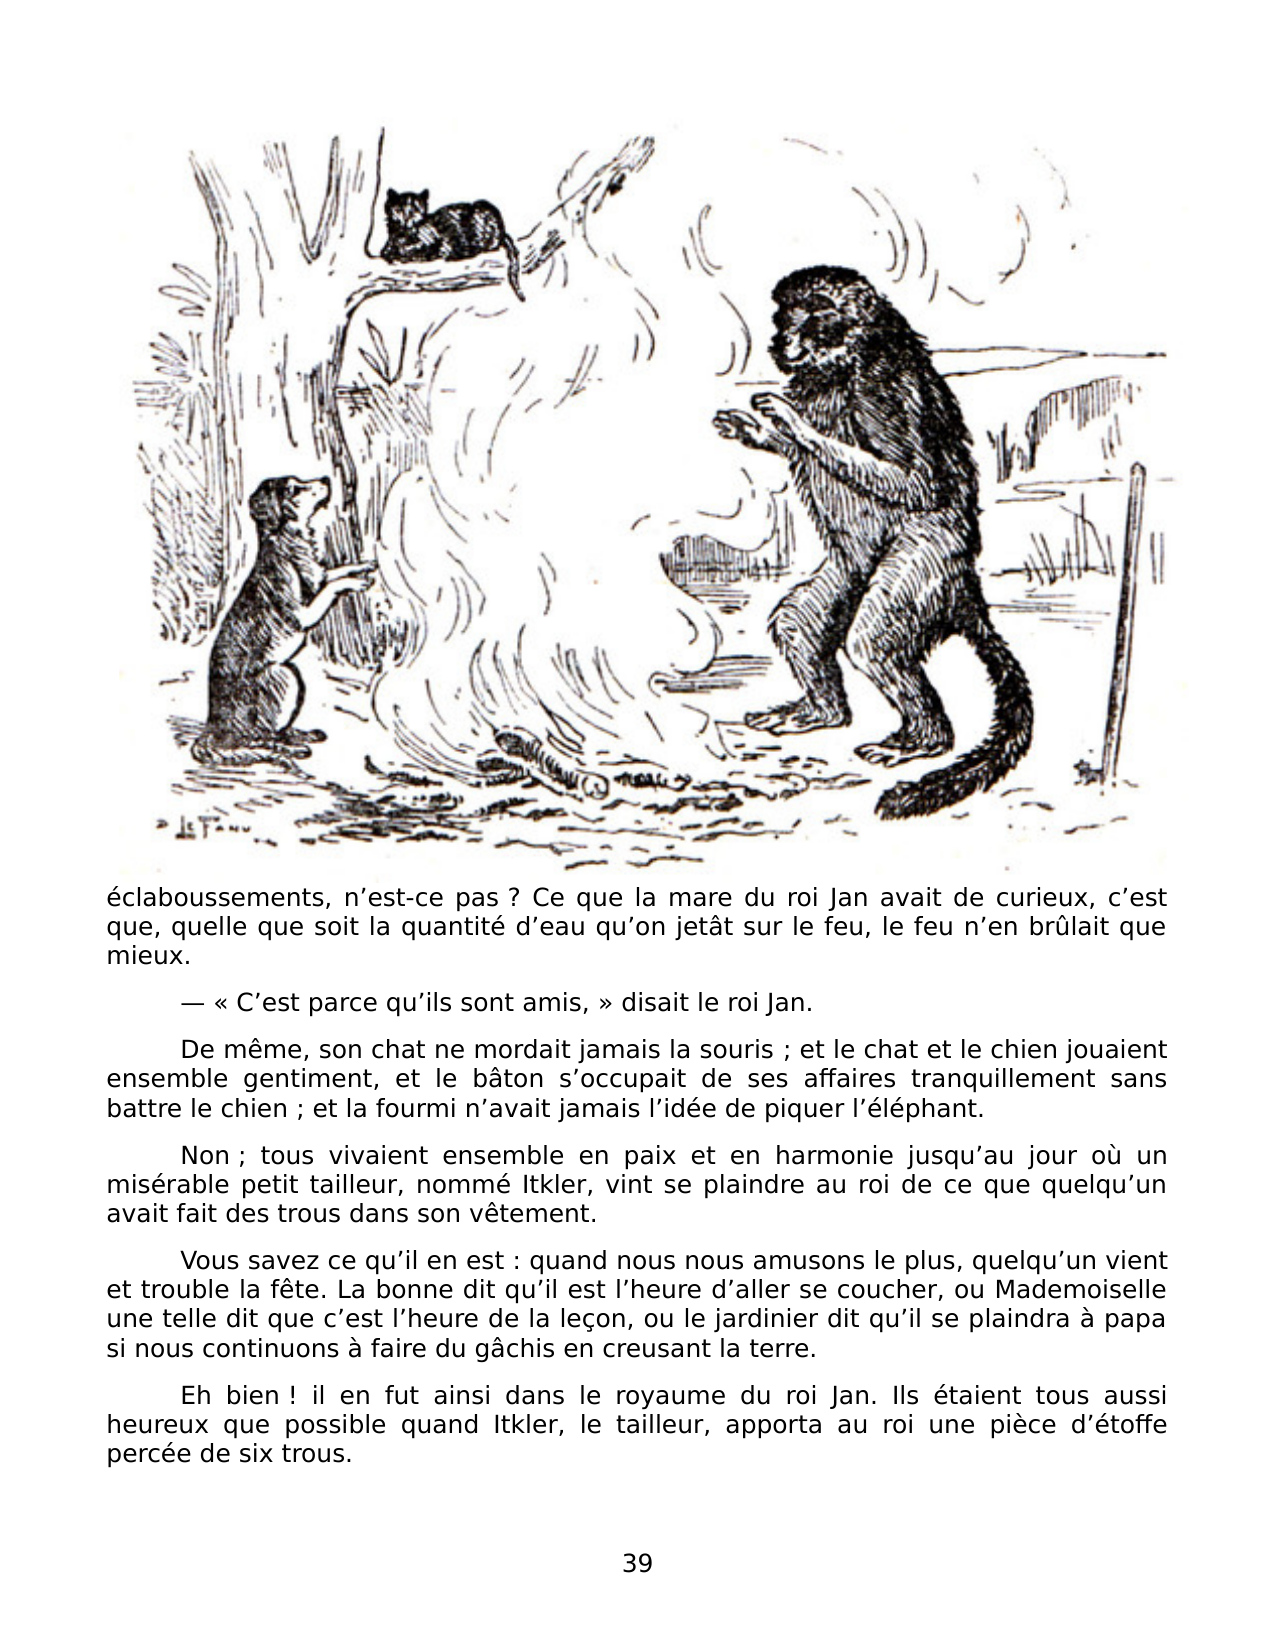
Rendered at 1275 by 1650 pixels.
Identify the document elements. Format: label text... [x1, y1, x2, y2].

text éclaboussements, n’est-ce pas ? Ce que la mare du roi Jan avait de curieux, c’est que, quelle que soit la quantité d’eau qu’on jetât sur le feu, le feu n’en brûlait que mieux. [106, 106, 1169, 970]
text Eh bien ! il en fut ainsi dans le royaume du roi Jan. Ils étaient tous aussi heureux que possible quand Itkler, le tailleur, apporta au roi une pièce d’étoffe percée de six trous. [106, 1381, 1169, 1468]
picture [119, 117, 1189, 883]
text — « C’est parce qu’ils sont amis, » disait le roi Jan. [106, 988, 1169, 1017]
text Vous savez ce qu’il en est : quand nous nous amusons le plus, quelqu’un vient et trouble la fête. La bonne dit qu’il est l’heure d’aller se coucher, ou Mademoiselle une telle dit que c’est l’heure de la leçon, ou le jardinier dit qu’il se plaindra à papa si nous continuons à faire du gâchis en creusant la terre. [106, 1246, 1169, 1363]
text Non ; tous vivaient ensemble en paix et en harmonie jusqu’au jour où un misérable petit tailleur, nommé Itkler, vint se plaindre au roi de ce que quelqu’un avait fait des trous dans son vêtement. [106, 1141, 1169, 1228]
text De même, son chat ne mordait jamais la souris ; et le chat et le chien jouaient ensemble gentiment, et le bâton s’occupait de ses affaires tranquillement sans battre le chien ; et la fourmi n’avait jamais l’idée de piquer l’éléphant. [106, 1035, 1169, 1123]
